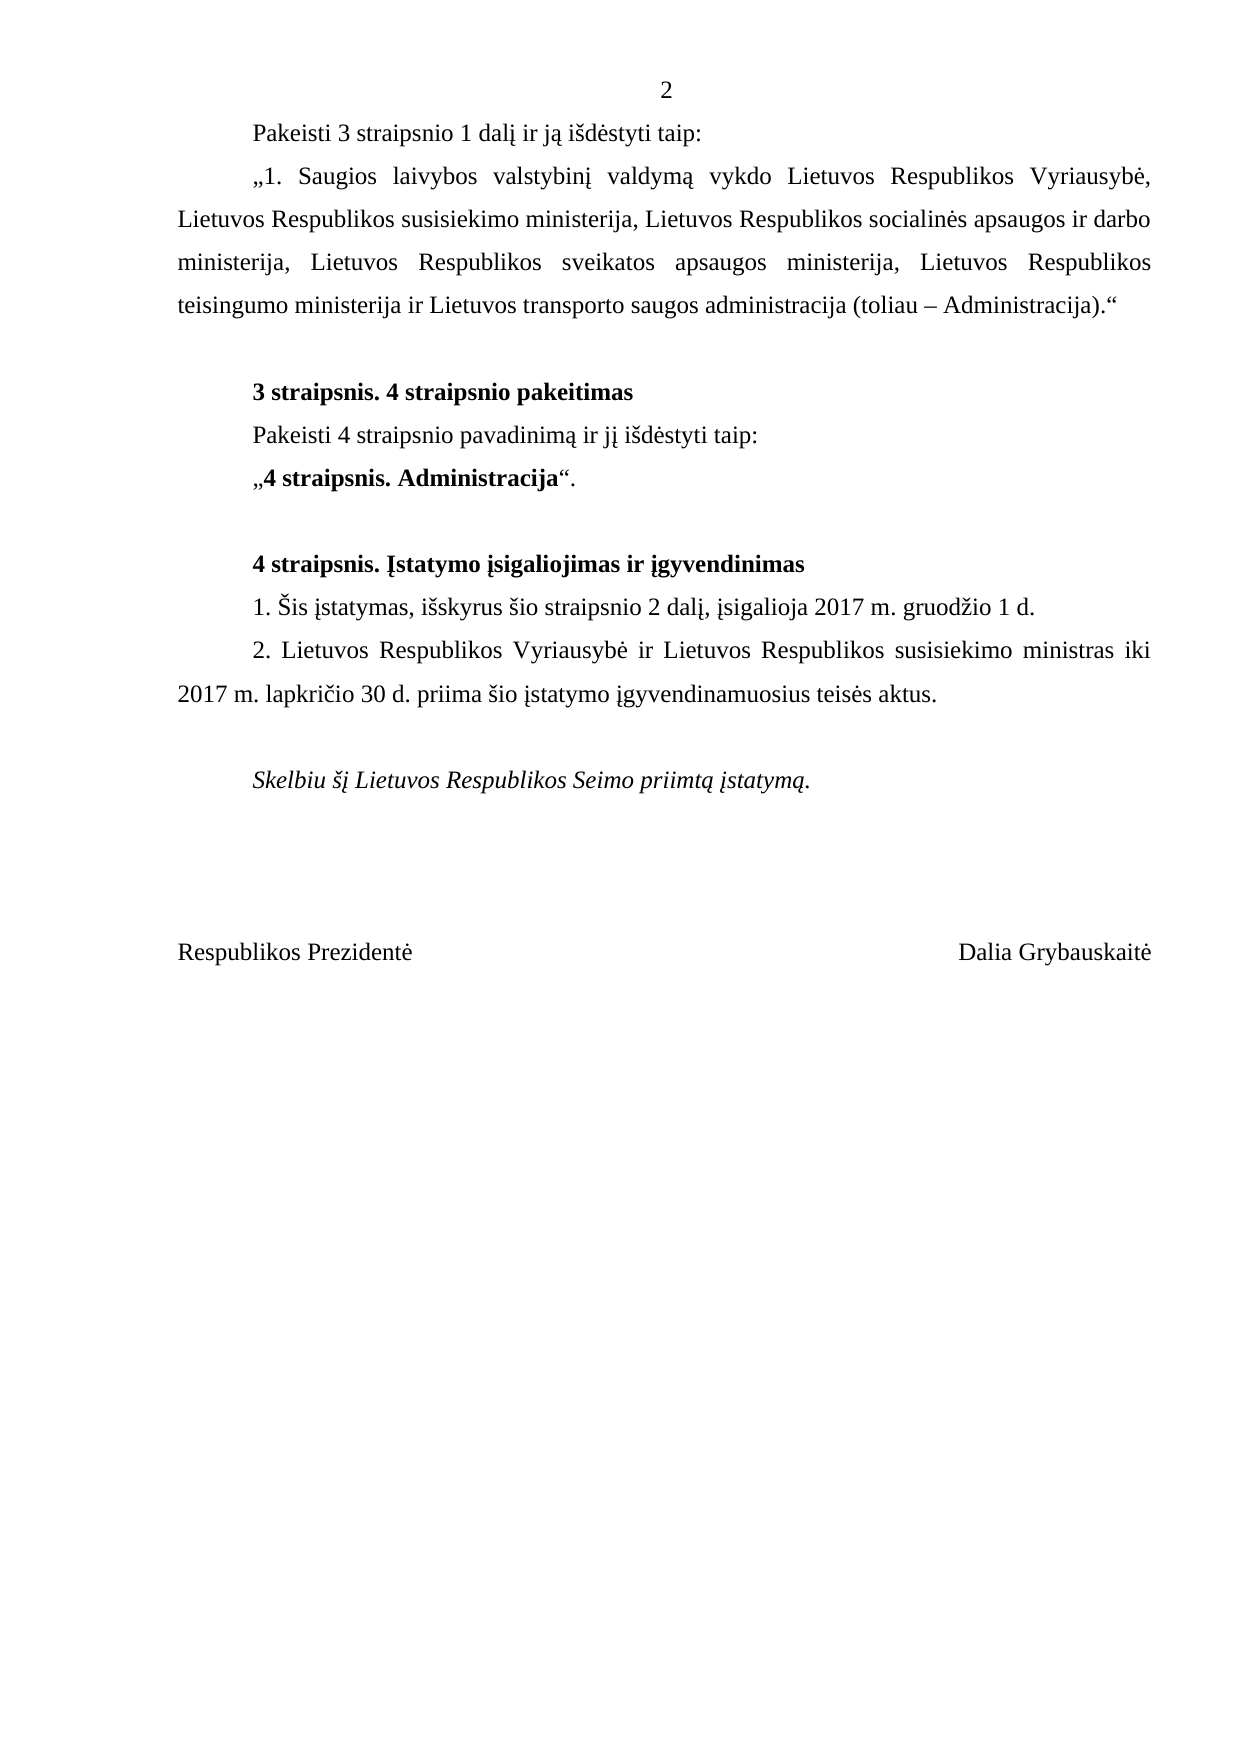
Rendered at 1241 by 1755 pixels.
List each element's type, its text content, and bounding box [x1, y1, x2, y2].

text 2. Lietuvos Respublikos Vyriausybė ir Lietuvos Respublikos susisiekimo ministras iki 2017 m. lapkričio 30 d. priima šio įstatymo įgyvendinamuosius teisės aktus. [177, 636, 1152, 707]
text Pakeisti 3 straipsnio 1 dalį ir ją išdėstyti taip: [177, 118, 1152, 147]
text 3 straipsnis. 4 straipsnio pakeitimas [177, 377, 1152, 406]
text Respublikos Prezidentė Dalia Grybauskaitė [177, 937, 1152, 966]
text „1. Saugios laivybos valstybinį valdymą vykdo Lietuvos Respublikos Vyriausybė, Lietuvos Respublikos susisiekimo ministerija, Lietuvos Respublikos socialinės apsaugos ir darbo ministerija, Lietuvos Respublikos sveikatos apsaugos ministerija, Lietuvos Respublikos teisingumo ministerija ir Lietuvos transporto saugos administracija (toliau – Administracija).“ [177, 161, 1152, 319]
text 1. Šis įstatymas, išskyrus šio straipsnio 2 dalį, įsigalioja 2017 m. gruodžio 1 d. [177, 592, 1152, 621]
text Pakeisti 4 straipsnio pavadinimą ir jį išdėstyti taip: [177, 420, 1152, 449]
text Skelbiu šį Lietuvos Respublikos Seimo priimtą įstatymą. [177, 765, 1152, 794]
text 4 straipsnis. Įstatymo įsigaliojimas ir įgyvendinimas [177, 549, 1152, 578]
text „4 straipsnis. Administracija“. [177, 463, 1152, 492]
